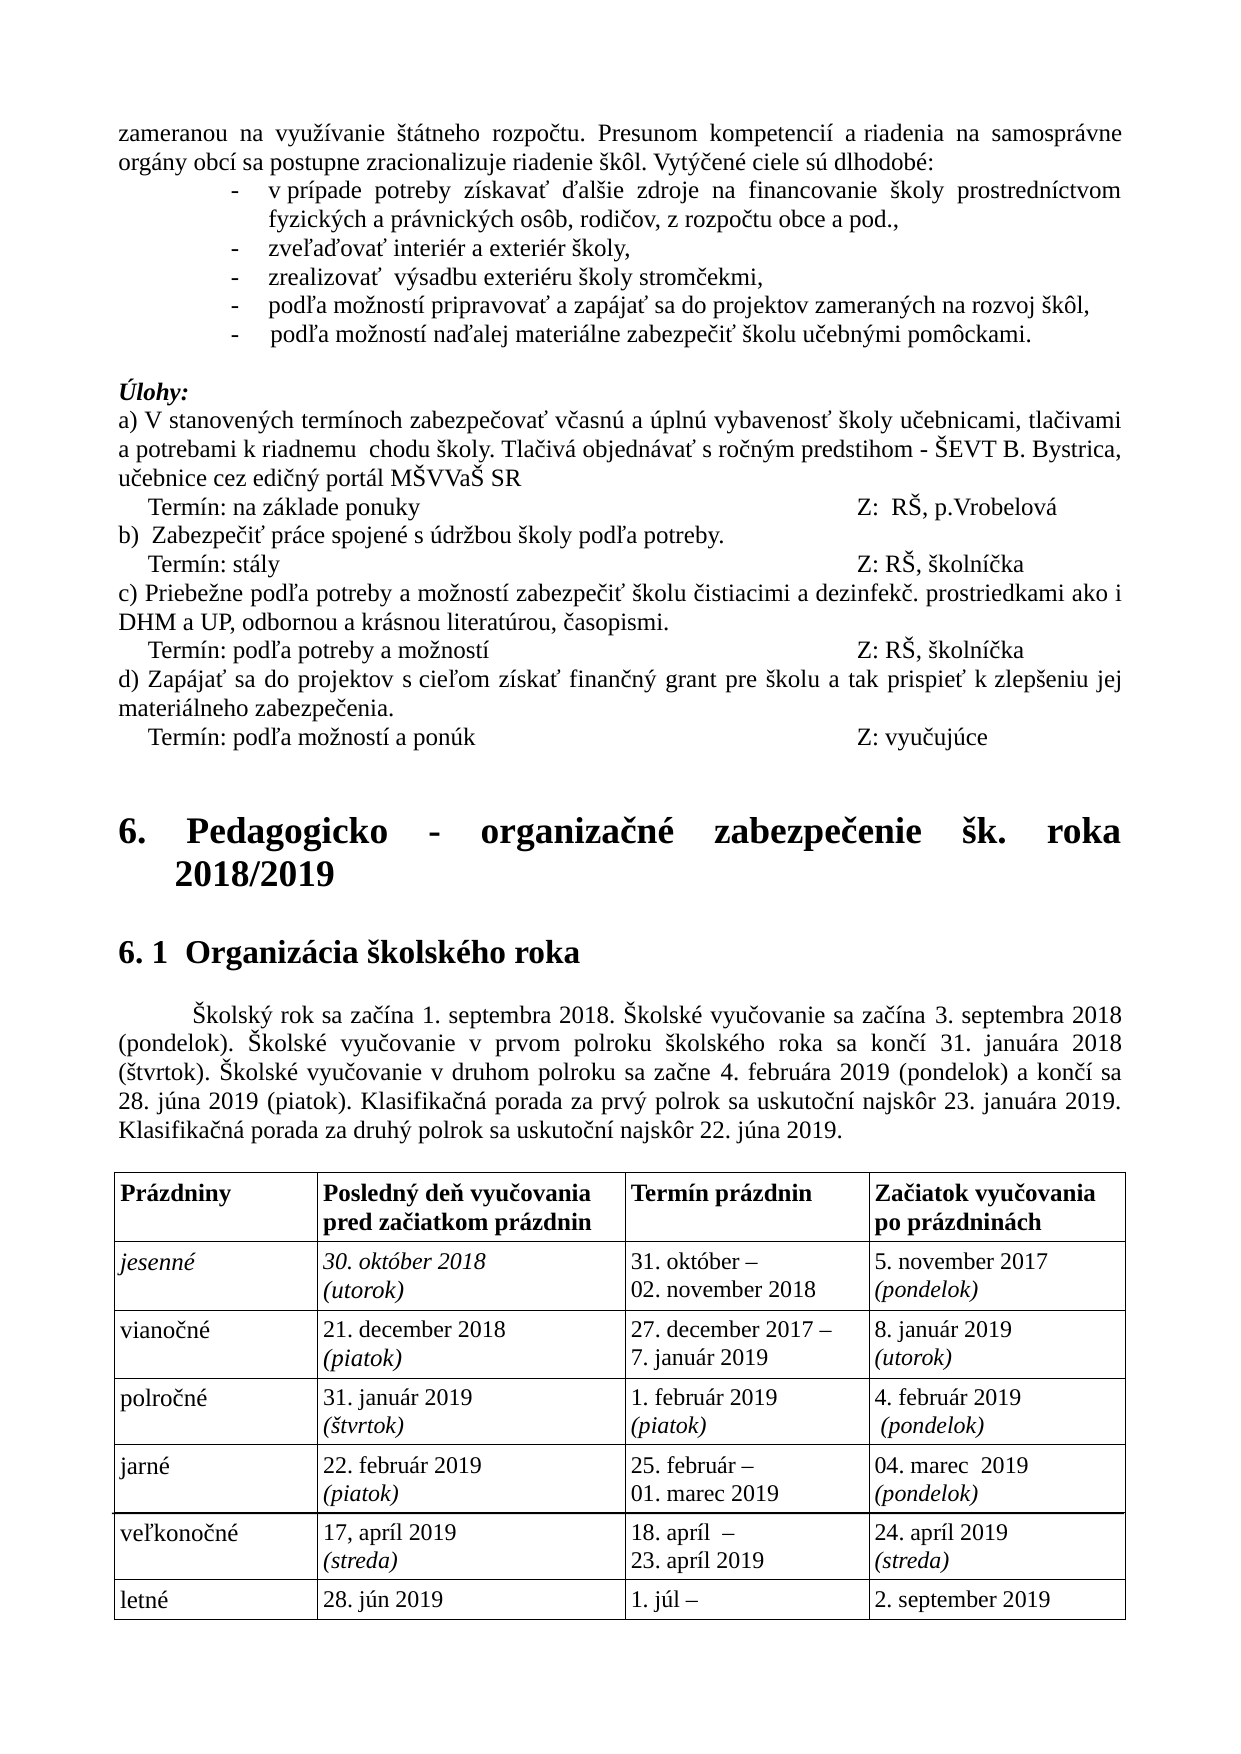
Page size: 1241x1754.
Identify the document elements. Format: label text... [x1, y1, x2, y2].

table_cell 17, apríl 2019 (streda) [318, 1515, 625, 1579]
table_cell jarné [115, 1445, 317, 1512]
table_cell 4. február 2019 (pondelok) [870, 1379, 1125, 1444]
table_cell 25. február – 01. marec 2019 [626, 1445, 869, 1512]
table_cell 31. január 2019 (štvrtok) [318, 1379, 625, 1444]
text 6. 1 Organizácia školského roka [118, 933, 1122, 971]
table_cell 1. júl – [626, 1580, 869, 1619]
table_cell 21. december 2018 (piatok) [318, 1311, 625, 1377]
table_cell 8. január 2019 (utorok) [870, 1311, 1125, 1377]
list podľa možností pripravovať a zapájať sa do projektov zameraných na rozvoj škôl, [231, 291, 1122, 319]
table_cell 2. september 2019 [870, 1580, 1125, 1619]
list v prípade potreby získavať ďalšie zdroje na financovanie školy prostredníctvom fyzických a právnických osôb, rodičov, z rozpočtu obce a pod., [231, 176, 1122, 233]
text d) Zapájať sa do projektov s cieľom získať finančný grant pre školu a tak prispieť k zlepšeniu jej materiálneho zabezpečenia. [118, 664, 1122, 722]
table_header Začiatok vyučovania po prázdninách [870, 1173, 1125, 1241]
table_cell 28. jún 2019 [318, 1580, 625, 1619]
table_cell 31. október – 02. november 2018 [626, 1242, 869, 1309]
table_cell veľkonočné [115, 1515, 317, 1579]
table_cell 27. december 2017 – 7. január 2019 [626, 1311, 869, 1377]
text Školský rok sa začína 1. septembra 2018. Školské vyučovanie sa začína 3. septembra 2018 (pondelok). Školské vyučovanie v prvom polroku školského roka sa končí 31. januára 2018 (štvrtok). Školské vyučovanie v druhom polroku sa začne 4. februára 2019 (pondelok) a končí sa 28. júna 2019 (piatok). Klasifikačná porada za prvý polrok sa uskutoční najskôr 23. januára 2019. Klasifikačná porada za druhý polrok sa uskutoční najskôr 22. júna 2019. [118, 1000, 1122, 1143]
text - podľa možností naďalej materiálne zabezpečiť školu učebnými pomôckami. [231, 319, 1122, 348]
table_cell letné [115, 1580, 317, 1619]
table_header Termín prázdnin [626, 1173, 869, 1241]
table_cell 18. apríl – 23. apríl 2019 [626, 1515, 869, 1579]
text Úlohy: [118, 377, 1122, 406]
table_cell 30. október 2018 (utorok) [318, 1242, 625, 1309]
table_header Posledný deň vyučovania pred začiatkom prázdnin [318, 1173, 625, 1241]
list zveľaďovať interiér a exteriér školy, [231, 233, 1122, 262]
text c) Priebežne podľa potreby a možností zabezpečiť školu čistiacimi a dezinfekč. prostriedkami ako i DHM a UP, odbornou a krásnou literatúrou, časopismi. [118, 578, 1122, 636]
table_cell 24. apríl 2019 (streda) [870, 1515, 1125, 1579]
text b) Zabezpečiť práce spojené s údržbou školy podľa potreby. [118, 521, 1122, 549]
text a) V stanovených termínoch zabezpečovať včasnú a úplnú vybavenosť školy učebnicami, tlačivami a potrebami k riadnemu chodu školy. Tlačivá objednávať s ročným predstihom - ŠEVT B. Bystrica, učebnice cez edičný portál MŠVVaŠ SR [118, 406, 1122, 492]
text 6. Pedagogicko - organizačné zabezpečenie šk. roka 2018/2019 [118, 808, 1122, 894]
list zrealizovať výsadbu exteriéru školy stromčekmi, [231, 262, 1122, 291]
text Termín: podľa potreby a možností Z: RŠ, školníčka [148, 636, 1122, 664]
table_cell jesenné [115, 1242, 317, 1309]
table_cell polročné [115, 1379, 317, 1444]
table_cell vianočné [115, 1311, 317, 1377]
table_cell 22. február 2019 (piatok) [318, 1445, 625, 1512]
text Termín: podľa možností a ponúk Z: vyučujúce [148, 722, 1122, 751]
text Termín: stály Z: RŠ, školníčka [148, 549, 1122, 578]
table_cell 04. marec 2019 (pondelok) [870, 1445, 1125, 1512]
text Termín: na základe ponuky Z: RŠ, p.Vrobelová [148, 492, 1122, 521]
table_cell 5. november 2017 (pondelok) [870, 1242, 1125, 1309]
table_cell 1. február 2019 (piatok) [626, 1379, 869, 1444]
text zameranou na využívanie štátneho rozpočtu. Presunom kompetencií a riadenia na samosprávne orgány obcí sa postupne zracionalizuje riadenie škôl. Vytýčené ciele sú dlhodobé: [118, 118, 1122, 176]
table_header Prázdniny [115, 1173, 317, 1241]
